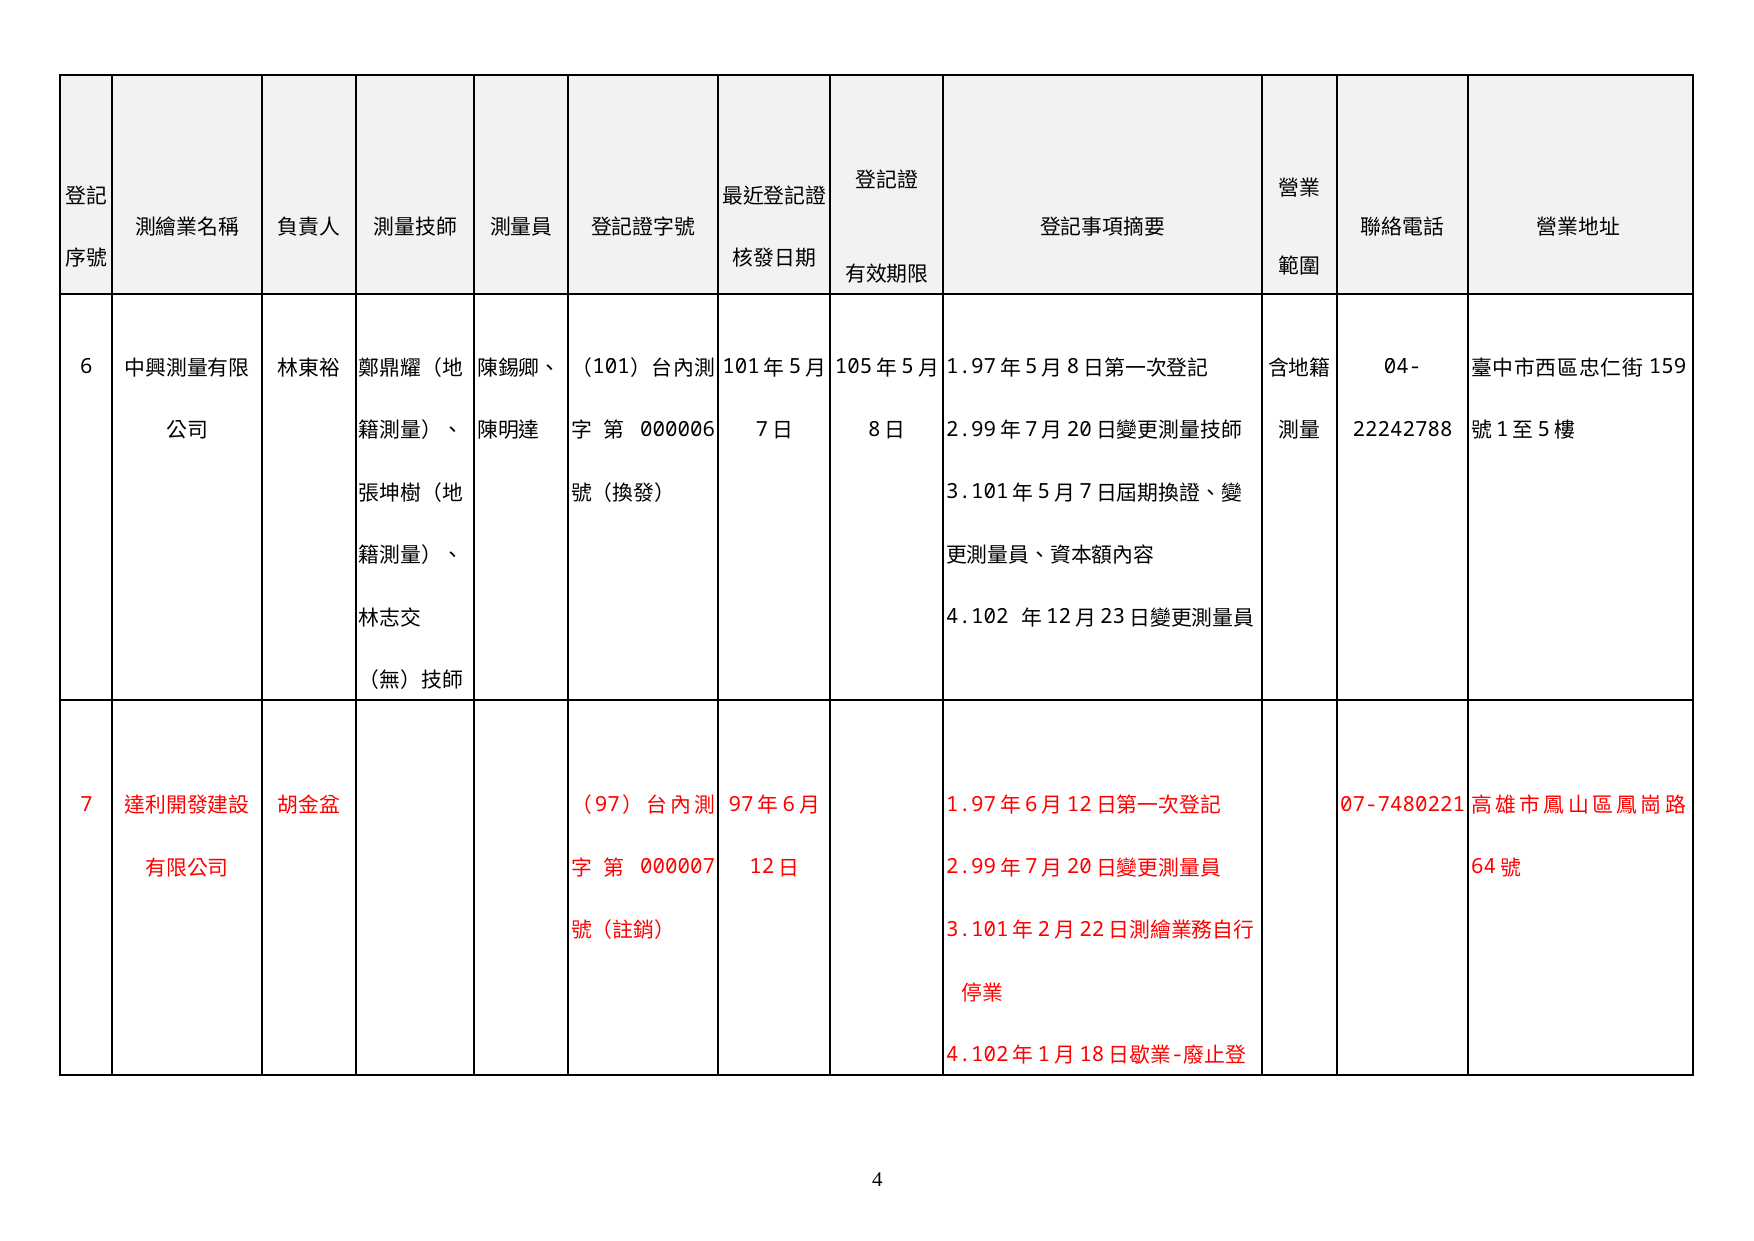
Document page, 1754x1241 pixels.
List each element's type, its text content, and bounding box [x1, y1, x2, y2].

table_cell 達利開發建設有限公司 [113, 701, 261, 1074]
table_header 登記事項摘要 [944, 76, 1261, 293]
table_header 登記證字號 [569, 76, 717, 293]
table_header 測繪業名稱 [113, 76, 261, 293]
table_cell 7 [61, 701, 111, 1074]
table_cell 101年5月7日 [719, 295, 829, 699]
table_header 負責人 [263, 76, 355, 293]
table_header 營業地址 [1469, 76, 1692, 293]
table_cell 陳錫卿、陳明達 [475, 295, 567, 699]
table_cell （97）台內測字第000007號（註銷） [569, 701, 717, 1074]
table_cell 1.97年6月12日第一次登記 2.99年7月20日變更測量員 3.101年2月22日測繪業務自行停業 4.102年1月18日歇業-廢止登 [944, 701, 1261, 1074]
table_cell （101）台內測字第000006號（換發） [569, 295, 717, 699]
table_cell 胡金盆 [263, 701, 355, 1074]
table_cell 07-7480221 [1338, 701, 1467, 1074]
table_cell 97年6月12日 [719, 701, 829, 1074]
table_cell [1263, 701, 1336, 1074]
table_cell 鄭鼎耀（地籍測量）、張坤樹（地籍測量）、林志交（無）技師 [357, 295, 473, 699]
table_header 登記證 有效期限 [831, 76, 942, 293]
table_header 聯絡電話 [1338, 76, 1467, 293]
table_header 登記序號 [61, 76, 111, 293]
table_cell 含地籍測量 [1263, 295, 1336, 699]
table_header 最近登記證核發日期 [719, 76, 829, 293]
table_cell 6 [61, 295, 111, 699]
table_header 測量技師 [357, 76, 473, 293]
table_cell 高雄市鳳山區鳳崗路64號 [1469, 701, 1692, 1074]
table_cell 04-22242788 [1338, 295, 1467, 699]
table_cell [831, 701, 942, 1074]
table_cell 臺中市西區忠仁街159號1至5樓 [1469, 295, 1692, 699]
table_cell [475, 701, 567, 1074]
table_cell [357, 701, 473, 1074]
table_cell 1.97年5月8日第一次登記 2.99年7月20日變更測量技師 3.101年5月7日屆期換證、變更測量員、資本額內容 4.102 年12月23日變更測量員 [944, 295, 1261, 699]
table_header 營業 範圍 [1263, 76, 1336, 293]
table_cell 中興測量有限公司 [113, 295, 261, 699]
table_header 測量員 [475, 76, 567, 293]
table_cell 105年5月8日 [831, 295, 942, 699]
table_cell 林東裕 [263, 295, 355, 699]
